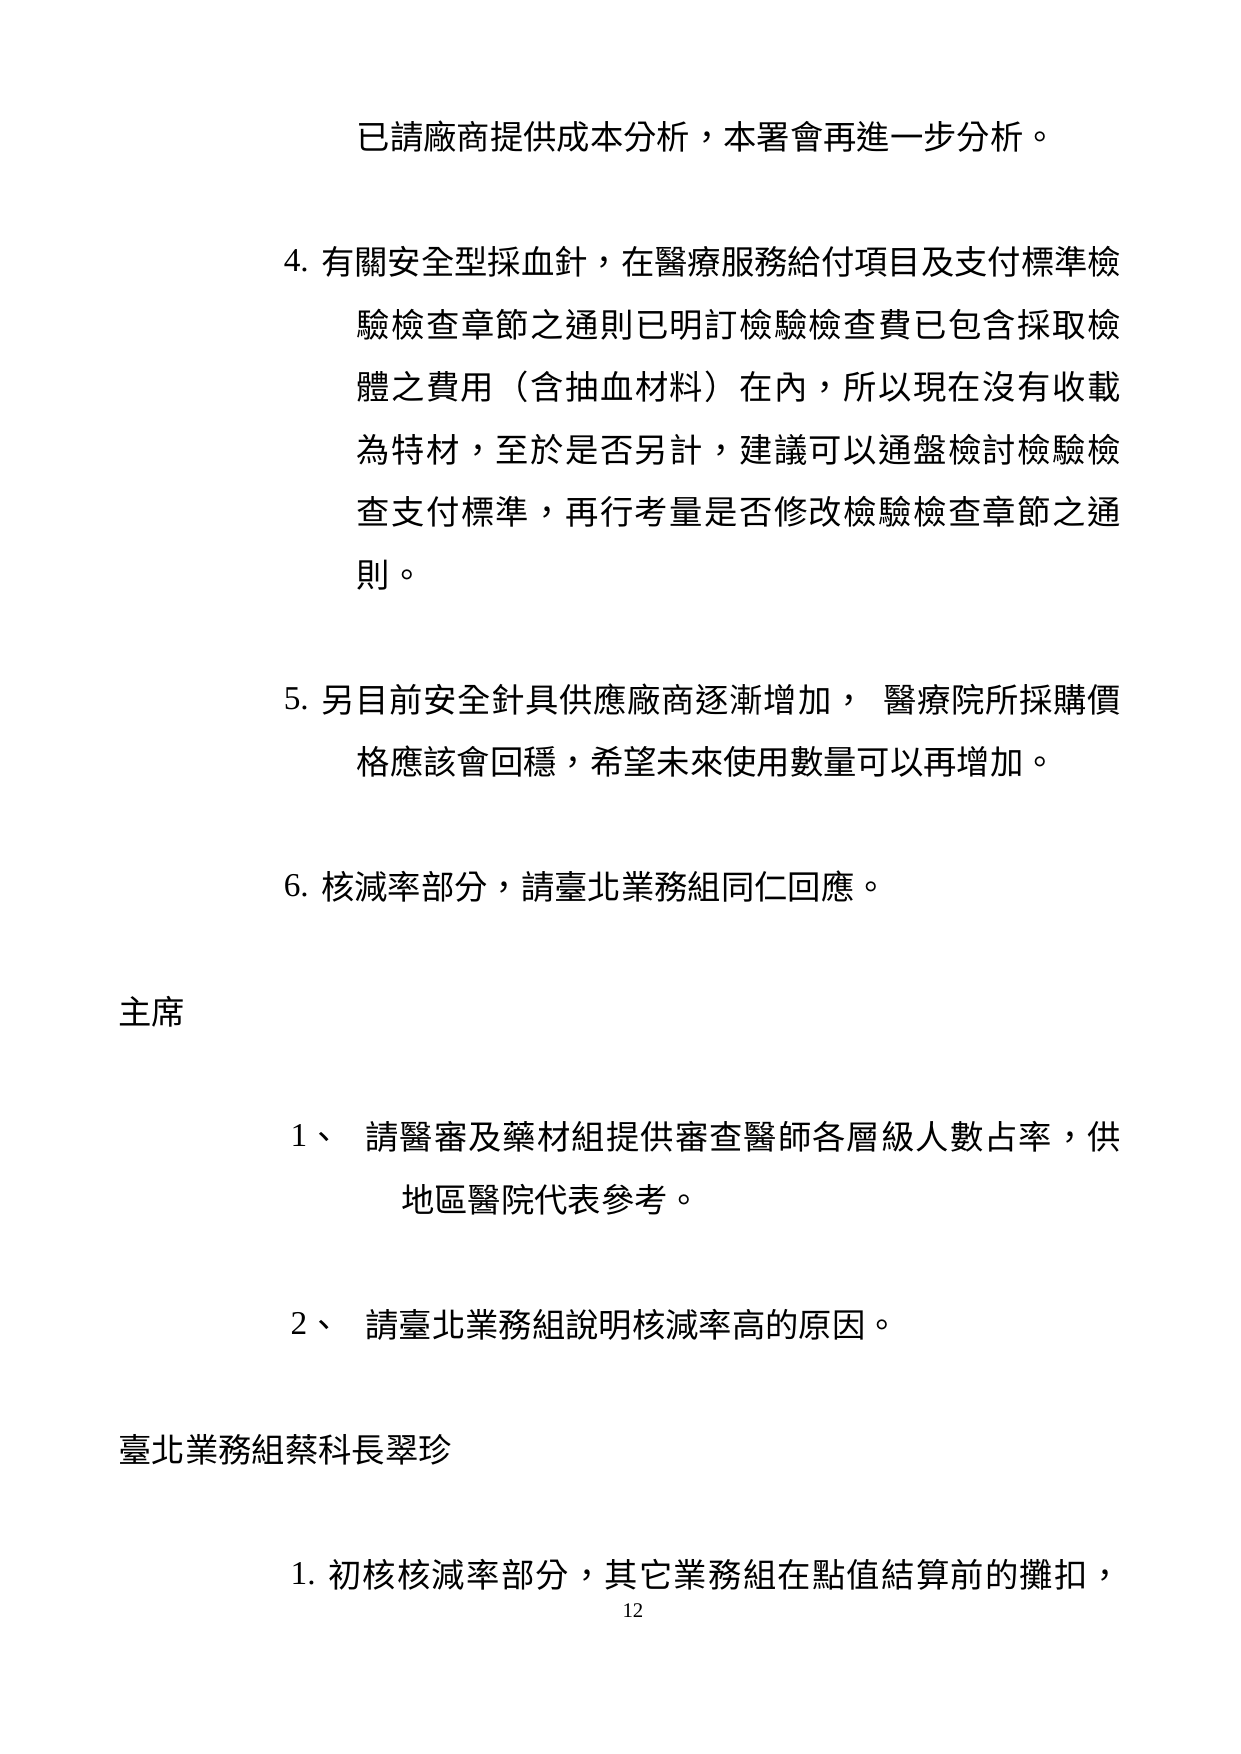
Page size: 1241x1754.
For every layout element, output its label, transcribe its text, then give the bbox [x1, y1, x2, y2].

list 核減率部分，請臺北業務組同仁回應。 [283, 843, 1122, 906]
list 請臺北業務組說明核減率高的原因。 [290, 1281, 1122, 1343]
text 臺北業務組蔡科長翠珍 [118, 1406, 1122, 1468]
list 有關安全型採血針，在醫療服務給付項目及支付標準檢驗檢查章節之通則已明訂檢驗檢查費已包含採取檢體之費用（含抽血材料）在內，所以現在沒有收載為特材，至於是否另計，建議可以通盤檢討檢驗檢查支付標準，再行考量是否修改檢驗檢查章節之通則。 [283, 218, 1122, 593]
list 已請廠商提供成本分析，本署會再進一步分析。 [283, 93, 1122, 156]
text 主席 [118, 968, 1122, 1031]
list 初核核減率部分，其它業務組在點值結算前的攤扣， [290, 1531, 1122, 1593]
list 另目前安全針具供應廠商逐漸增加， 醫療院所採購價格應該會回穩，希望未來使用數量可以再增加。 [283, 656, 1122, 781]
list 請醫審及藥材組提供審查醫師各層級人數占率，供地區醫院代表參考。 [290, 1093, 1122, 1218]
